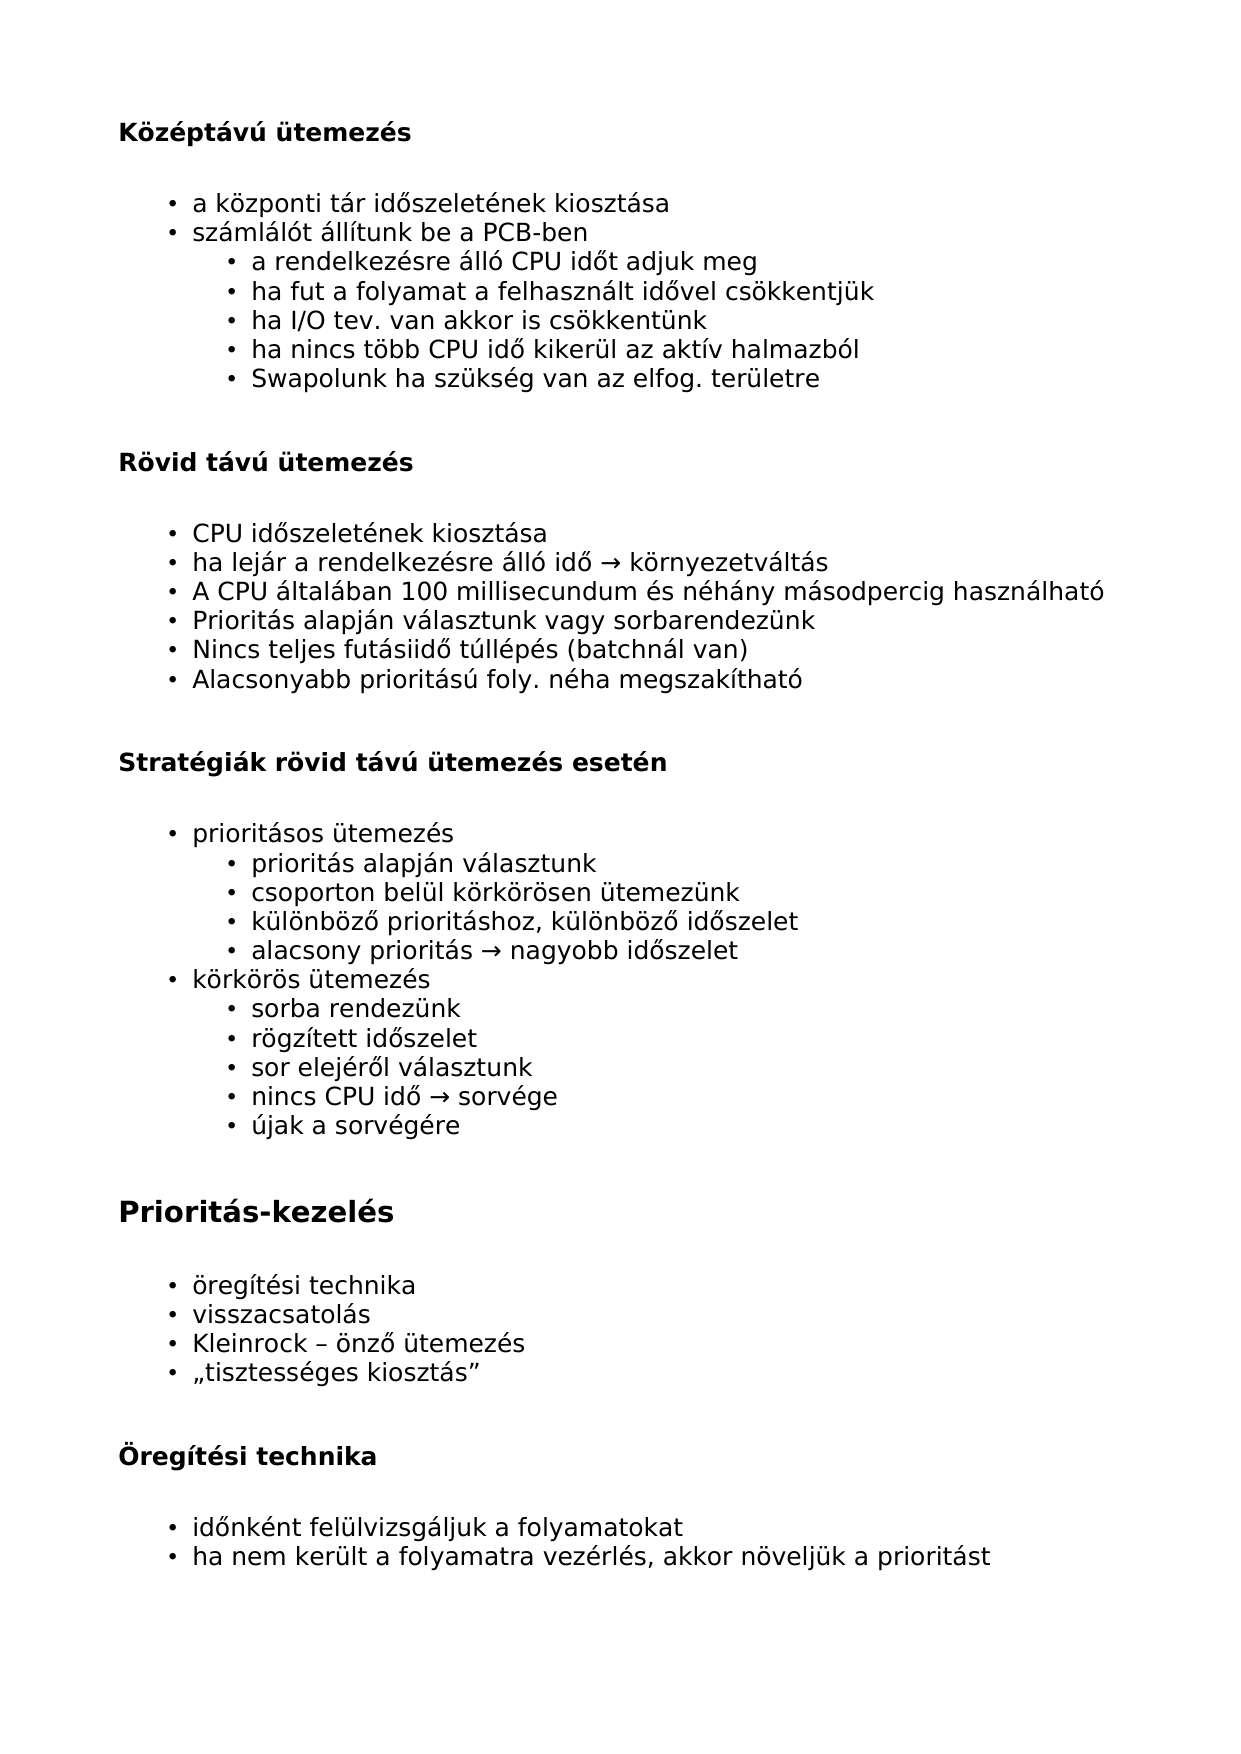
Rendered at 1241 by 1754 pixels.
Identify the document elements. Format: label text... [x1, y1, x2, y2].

list CPU időszeletének kiosztása [177, 519, 1122, 548]
list ha I/O tev. van akkor is csökkentünk [236, 306, 1122, 335]
list csoporton belül körkörösen ütemezünk [236, 878, 1122, 907]
list körkörös ütemezés [177, 966, 1122, 995]
list ha lejár a rendelkezésre álló idő → környezetváltás [177, 548, 1122, 577]
list rögzített időszelet [236, 1024, 1122, 1053]
subtitle Öregítési technika [118, 1442, 1122, 1471]
list prioritás alapján választunk [236, 849, 1122, 878]
list Prioritás alapján választunk vagy sorbarendezünk [177, 607, 1122, 636]
subtitle Stratégiák rövid távú ütemezés esetén [118, 748, 1122, 778]
list sor elejéről választunk [236, 1053, 1122, 1082]
list a központi tár időszeletének kiosztása [177, 189, 1122, 218]
list Nincs teljes futásiidő túllépés (batchnál van) [177, 636, 1122, 665]
list A CPU általában 100 millisecundum és néhány másodpercig használható [177, 577, 1122, 607]
list ha nincs több CPU idő kikerül az aktív halmazból [236, 335, 1122, 364]
list Kleinrock – önző ütemezés [177, 1329, 1122, 1358]
list visszacsatolás [177, 1300, 1122, 1329]
list Alacsonyabb prioritású foly. néha megszakítható [177, 665, 1122, 694]
list ha nem került a folyamatra vezérlés, akkor növeljük a prioritást [177, 1542, 1122, 1572]
list sorba rendezünk [236, 995, 1122, 1024]
list újak a sorvégére [236, 1111, 1122, 1141]
subtitle Prioritás-kezelés [118, 1195, 1122, 1229]
list „tisztességes kiosztás” [177, 1358, 1122, 1388]
list prioritásos ütemezés [177, 820, 1122, 849]
list számlálót állítunk be a PCB-ben [177, 218, 1122, 248]
list nincs CPU idő → sorvége [236, 1082, 1122, 1111]
list Swapolunk ha szükség van az elfog. területre [236, 364, 1122, 393]
list különböző prioritáshoz, különböző időszelet [236, 907, 1122, 936]
subtitle Rövid távú ütemezés [118, 448, 1122, 477]
list időnként felülvizsgáljuk a folyamatokat [177, 1513, 1122, 1542]
list alacsony prioritás → nagyobb időszelet [236, 936, 1122, 966]
list ha fut a folyamat a felhasznált idővel csökkentjük [236, 277, 1122, 306]
list öregítési technika [177, 1271, 1122, 1300]
list a rendelkezésre álló CPU időt adjuk meg [236, 248, 1122, 277]
subtitle Középtávú ütemezés [118, 118, 1122, 147]
